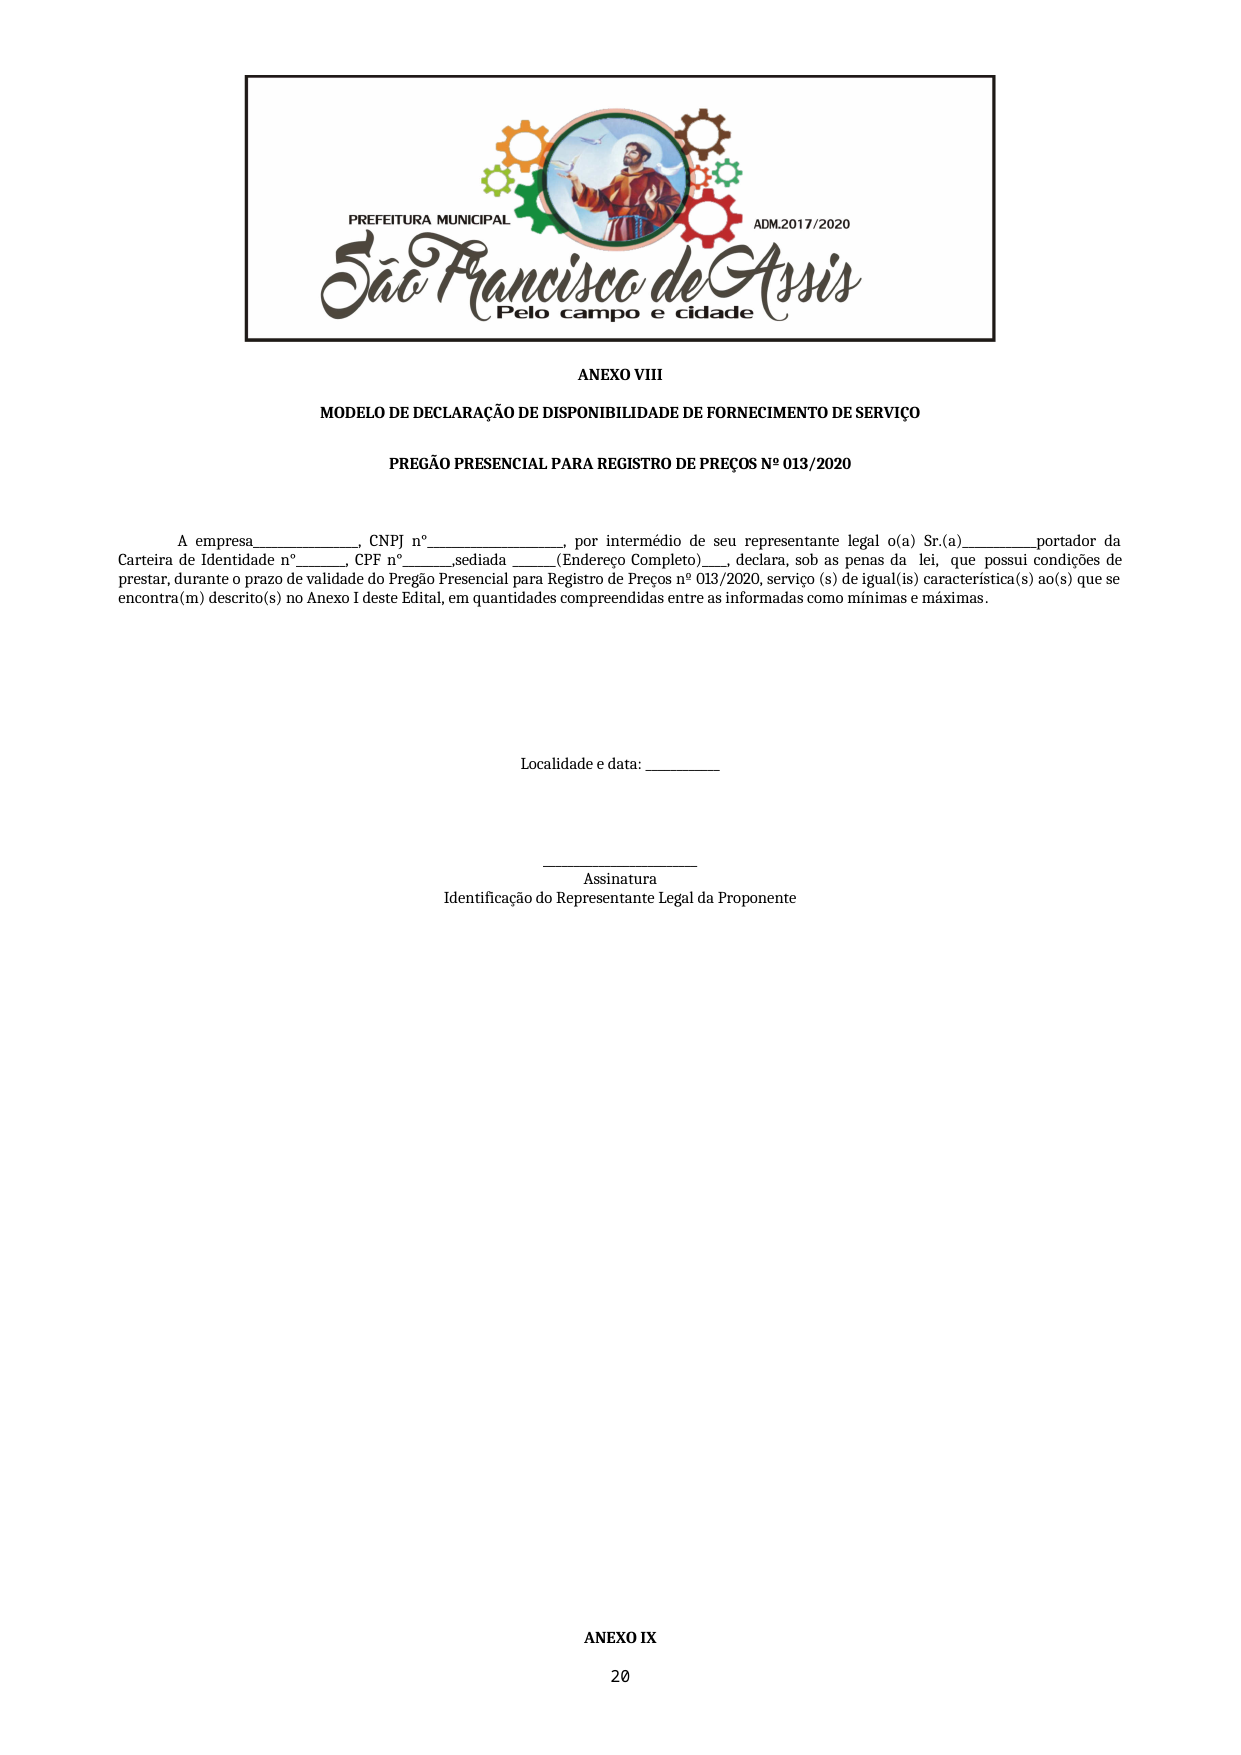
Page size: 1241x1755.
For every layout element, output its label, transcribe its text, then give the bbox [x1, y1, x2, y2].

text _________________________ [118, 851, 1122, 870]
text Assinatura [118, 870, 1122, 889]
text ANEXO IX [118, 1629, 1122, 1648]
text ANEXO VIII [118, 366, 1122, 385]
text PREGÃO PRESENCIAL PARA REGISTRO DE PREÇOS Nº 013/2020 [118, 455, 1122, 474]
text MODELO DE DECLARAÇÃO DE DISPONIBILIDADE DE FORNECIMENTO DE SERVIÇO [118, 404, 1122, 423]
text A empresa_________________, CNPJ n°______________________, por intermédio de seu representante legal o(a) Sr.(a)____________portador da Carteira de Identidade n°________, CPF n°________,sediada _______(Endereço Completo)____, declara, sob as penas da lei, que possui condições de prestar, durante o prazo de validade do Pregão Presencial para Registro de Preços nº 013/2020, serviço (s) de igual(is) característica(s) ao(s) que se encontra(m) descrito(s) no Anexo I deste Edital, em quantidades compreendidas entre as informadas como mínimas e máximas. [118, 531, 1122, 608]
text Localidade e data: ____________ [118, 755, 1122, 774]
text Identificação do Representante Legal da Proponente [118, 889, 1122, 908]
